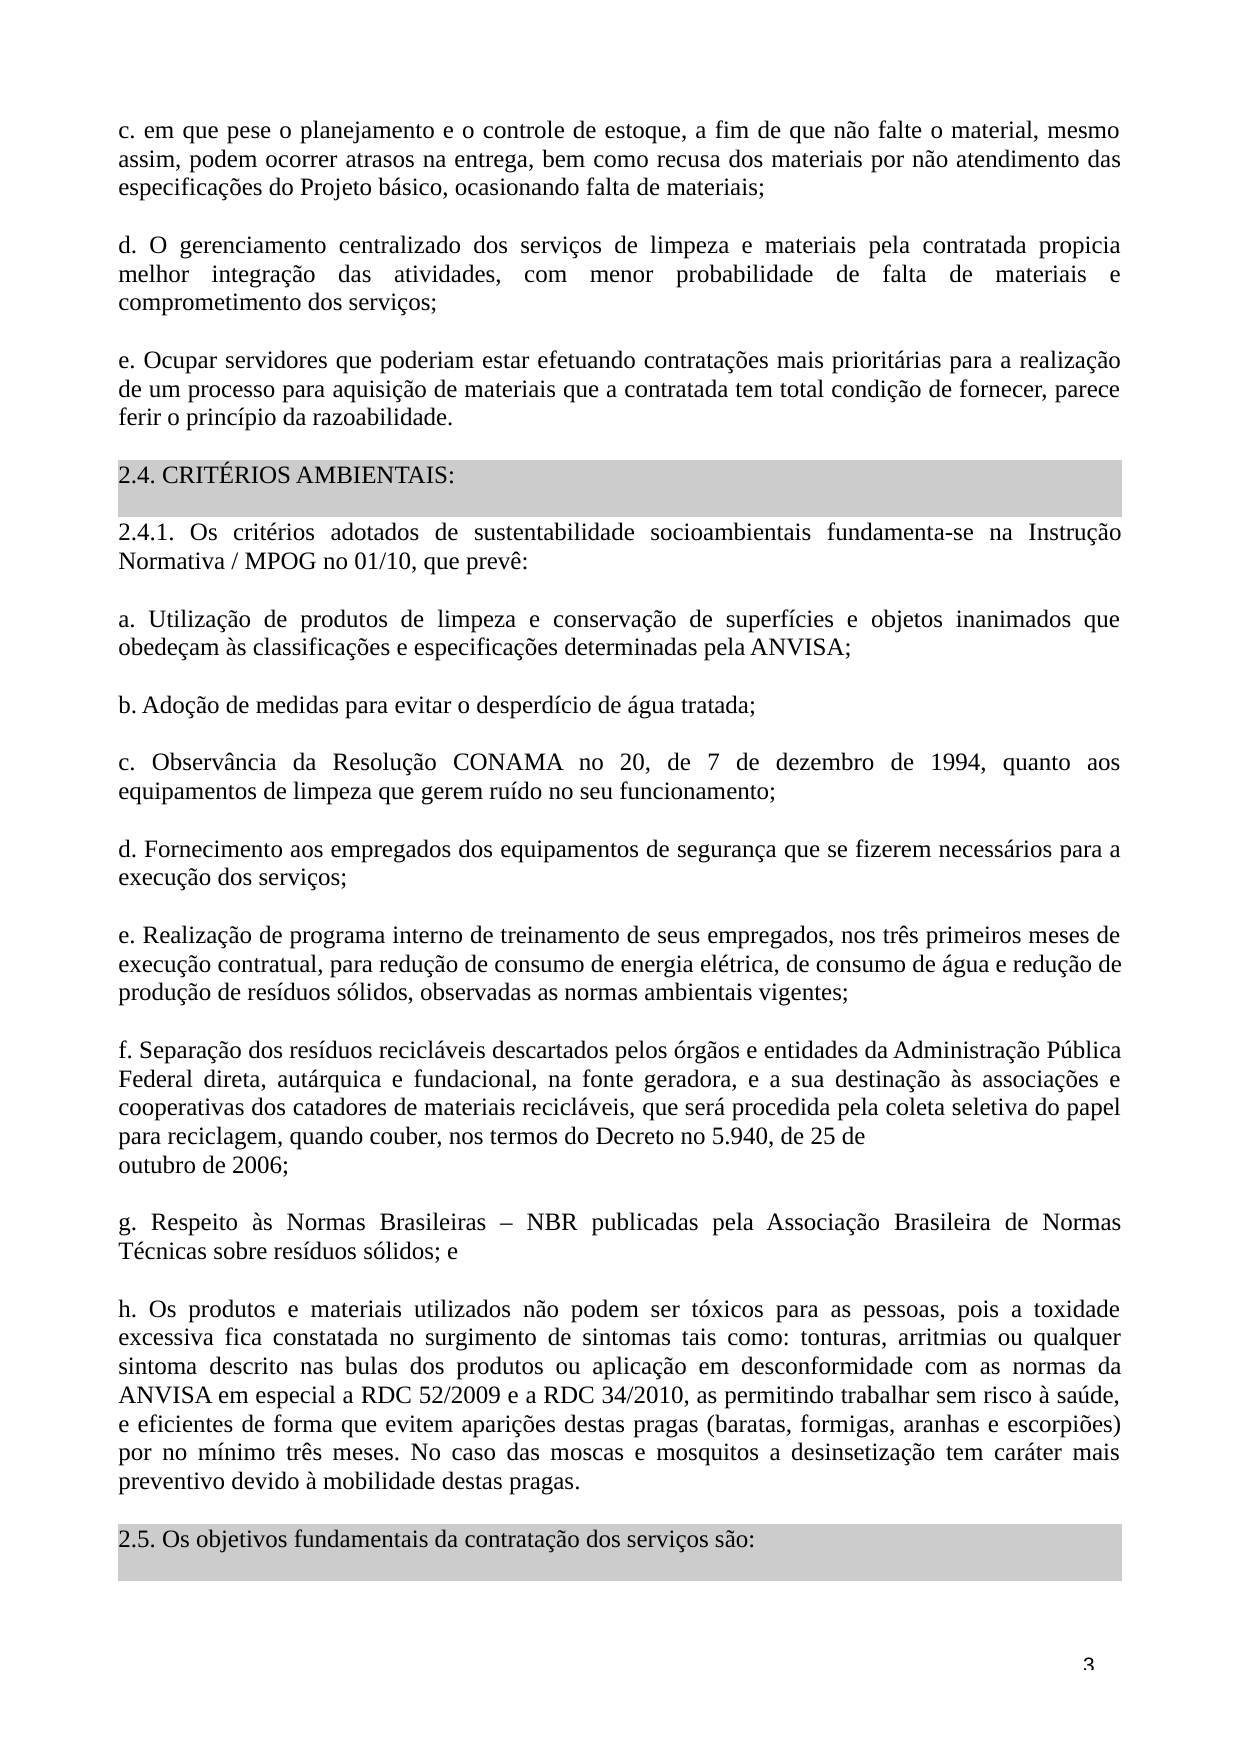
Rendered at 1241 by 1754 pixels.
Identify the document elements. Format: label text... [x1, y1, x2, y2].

text a. Utilização de produtos de limpeza e conservação de superfícies e objetos inanimados que obedeçam às classificações e especificações determinadas pela ANVISA; [118, 604, 1122, 661]
text outubro de 2006; [118, 1150, 1122, 1179]
text f. Separação dos resíduos recicláveis descartados pelos órgãos e entidades da Administração Pública Federal direta, autárquica e fundacional, na fonte geradora, e a sua destinação às associações e cooperativas dos catadores de materiais recicláveis, que será procedida pela coleta seletiva do papel para reciclagem, quando couber, nos termos do Decreto no 5.940, de 25 de [118, 1035, 1122, 1150]
text c. em que pese o planejamento e o controle de estoque, a fim de que não falte o material, mesmo assim, podem ocorrer atrasos na entrega, bem como recusa dos materiais por não atendimento das especificações do Projeto básico, ocasionando falta de materiais; [118, 115, 1122, 201]
text g. Respeito às Normas Brasileiras – NBR publicadas pela Associação Brasileira de Normas Técnicas sobre resíduos sólidos; e [118, 1207, 1122, 1265]
text e. Ocupar servidores que poderiam estar efetuando contratações mais prioritárias para a realização de um processo para aquisição de materiais que a contratada tem total condição de fornecer, parece ferir o princípio da razoabilidade. [118, 345, 1122, 431]
text h. Os produtos e materiais utilizados não podem ser tóxicos para as pessoas, pois a toxidade excessiva fica constatada no surgimento de sintomas tais como: tonturas, arritmias ou qualquer sintoma descrito nas bulas dos produtos ou aplicação em desconformidade com as normas da ANVISA em especial a RDC 52/2009 e a RDC 34/2010, as permitindo trabalhar sem risco à saúde, e eficientes de forma que evitem aparições destas pragas (baratas, formigas, aranhas e escorpiões) por no mínimo três meses. No caso das moscas e mosquitos a desinsetização tem caráter mais preventivo devido à mobilidade destas pragas. [118, 1294, 1122, 1495]
text 2.5. Os objetivos fundamentais da contratação dos serviços são: [118, 1524, 1122, 1552]
text 2.4.1. Os critérios adotados de sustentabilidade socioambientais fundamenta-se na Instrução Normativa / MPOG no 01/10, que prevê: [118, 517, 1122, 575]
text d. Fornecimento aos empregados dos equipamentos de segurança que se fizerem necessários para a execução dos serviços; [118, 834, 1122, 891]
text 2.4. CRITÉRIOS AMBIENTAIS: [118, 460, 1122, 489]
text c. Observância da Resolução CONAMA no 20, de 7 de dezembro de 1994, quanto aos equipamentos de limpeza que gerem ruído no seu funcionamento; [118, 747, 1122, 805]
text d. O gerenciamento centralizado dos serviços de limpeza e materiais pela contratada propicia melhor integração das atividades, com menor probabilidade de falta de materiais e comprometimento dos serviços; [118, 230, 1122, 316]
text e. Realização de programa interno de treinamento de seus empregados, nos três primeiros meses de execução contratual, para redução de consumo de energia elétrica, de consumo de água e redução de produção de resíduos sólidos, observadas as normas ambientais vigentes; [118, 920, 1122, 1006]
text b. Adoção de medidas para evitar o desperdício de água tratada; [118, 690, 1122, 719]
